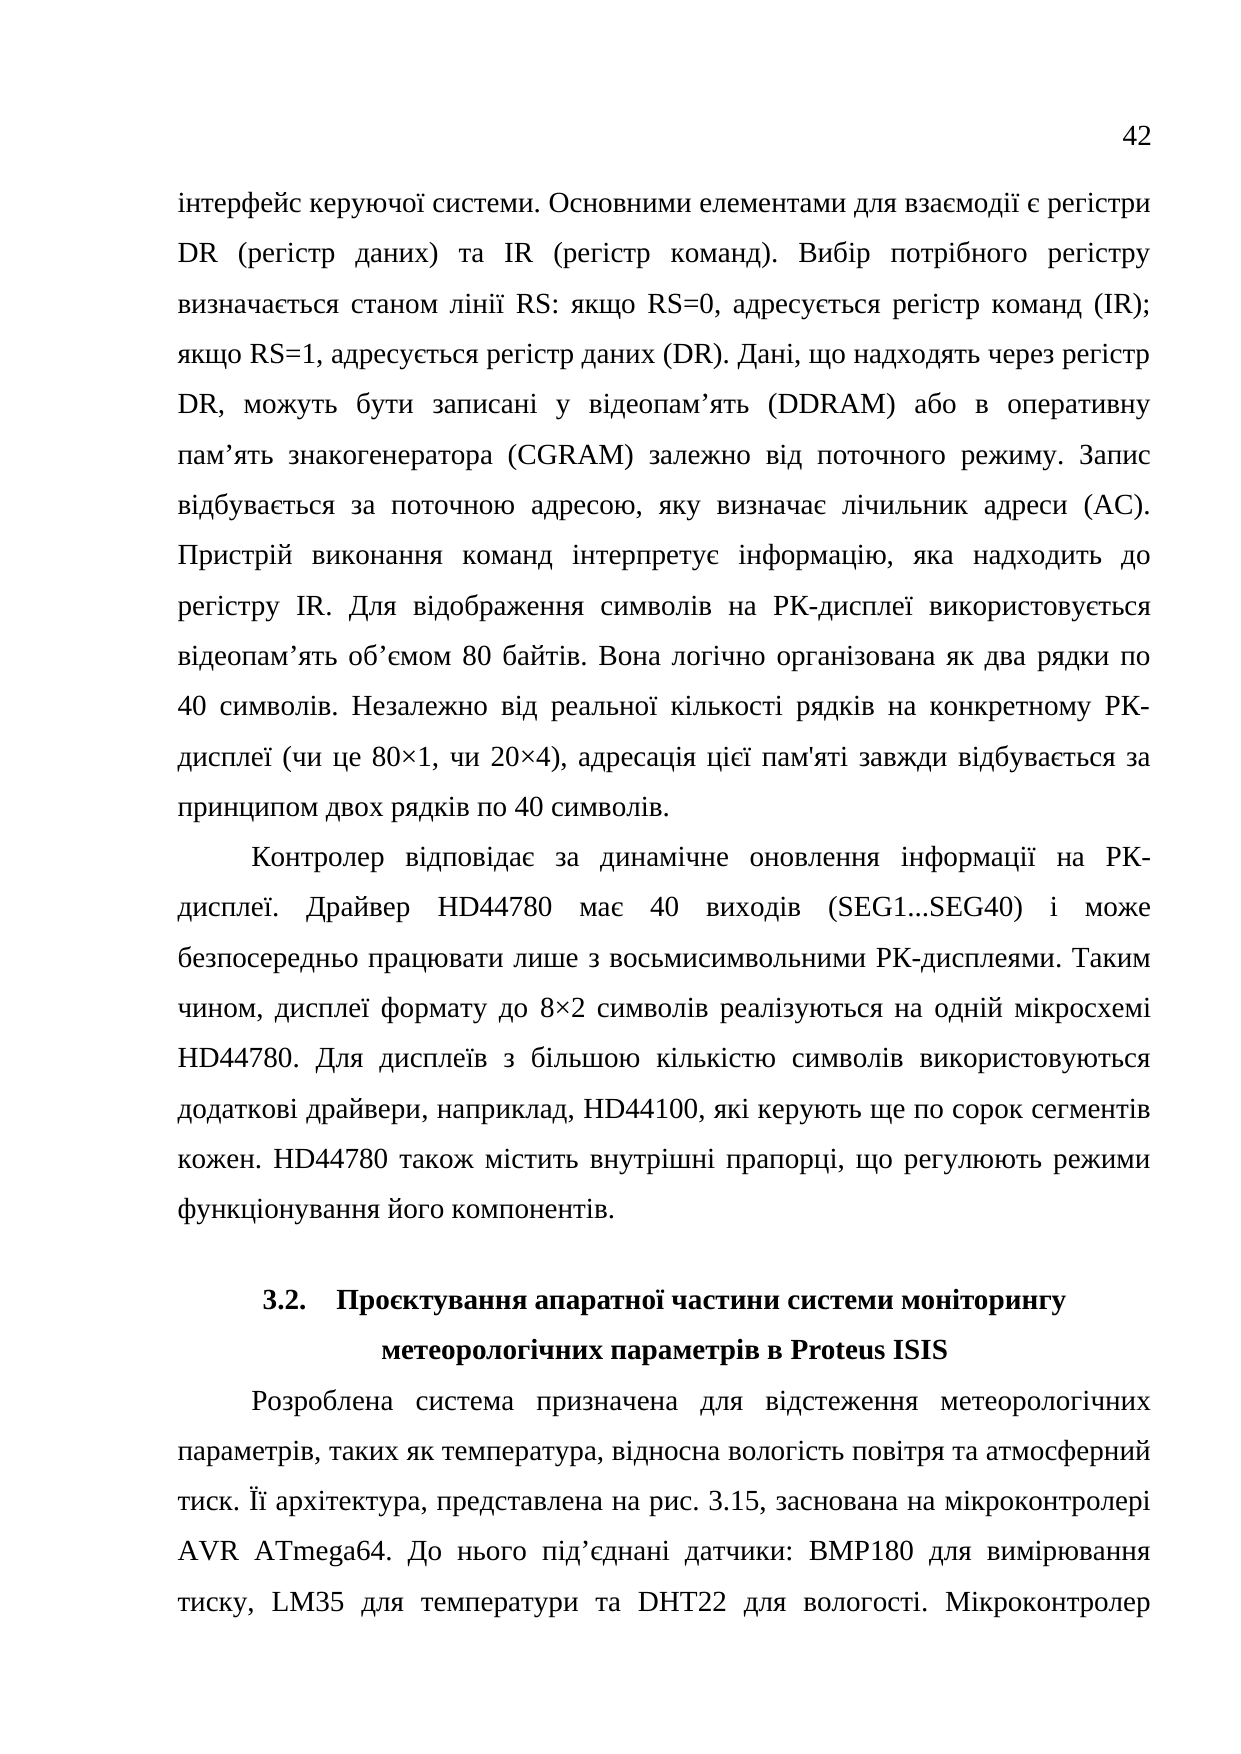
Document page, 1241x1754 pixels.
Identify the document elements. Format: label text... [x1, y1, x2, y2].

text Розроблена система призначена для відстеження метеорологічних параметрів, таких як температура, відносна вологість повітря та атмосферний тиск. Її архітектура, представлена на рис. 3.15, заснована на мікроконтролері AVR ATmega64. До нього під’єднані датчики: BMP180 для вимірювання тиску, LM35 для температури та DHT22 для вологості. Мікроконтролер [177, 1383, 1152, 1617]
text інтерфейс керуючої системи. Основними елементами для взаємодії є регістри DR (регістр даних) та IR (регістр команд). Вибір потрібного регістру визначається станом лінії RS: якщо RS=0, адресується регістр команд (IR); якщо RS=1, адресується регістр даних (DR). Дані, що надходять через регістр DR, можуть бути записані у відеопам’ять (DDRAM) або в оперативну пам’ять знакогенератора (CGRAM) залежно від поточного режиму. Запис відбувається за поточною адресою, яку визначає лічильник адреси (АС). Пристрій виконання команд інтерпретує інформацію, яка надходить до регістру IR. Для відображення символів на РК-дисплеї використовується відеопам’ять об’ємом 80 байтів. Вона логічно організована як два рядки по 40 символів. Незалежно від реальної кількості рядків на конкретному РК-дисплеї (чи це 80×1, чи 20×4), адресація цієї пам'яті завжди відбувається за принципом двох рядків по 40 символів. [177, 185, 1152, 822]
subtitle 3.2. Проєктування апаратної частини системи моніторингу метеорологічних параметрів в Proteus ISIS [177, 1282, 1152, 1366]
text Контролер відповідає за динамічне оновлення інформації на РК-дисплеї. Драйвер HD44780 має 40 виходів (SEG1...SEG40) і може безпосередньо працювати лише з восьмисимвольними РК-дисплеями. Таким чином, дисплеї формату до 8×2 символів реалізуються на одній мікросхемі HD44780. Для дисплеїв з більшою кількістю символів використовуються додаткові драйвери, наприклад, HD44100, які керують ще по сорок сегментів кожен. HD44780 також містить внутрішні прапорці, що регулюють режими функціонування його компонентів. [177, 839, 1152, 1225]
